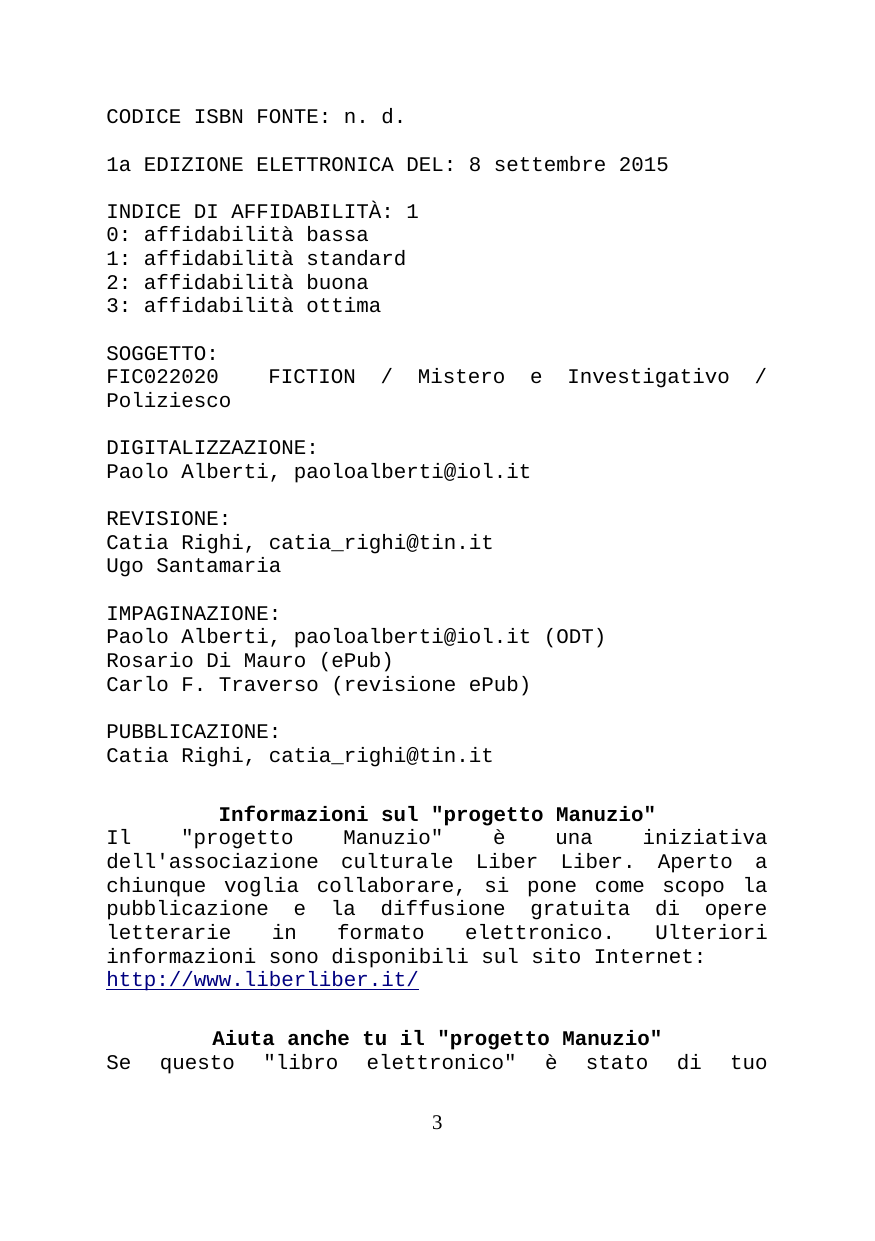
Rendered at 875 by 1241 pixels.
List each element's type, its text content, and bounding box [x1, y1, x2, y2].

text Il "progetto Manuzio" è una iniziativa dell'associazione culturale Liber Liber. Aperto a chiunque voglia collaborare, si pone come scopo la pubblicazione e la diffusione gratuita di opere letterarie in formato elettronico. Ulteriori informazioni sono disponibili sul sito Internet: [106, 827, 768, 969]
text 0: affidabilità bassa [106, 224, 768, 248]
text DIGITALIZZAZIONE: [106, 437, 768, 461]
text 3: affidabilità ottima [106, 295, 768, 319]
text Paolo Alberti, paoloalberti@iol.it [106, 461, 768, 484]
text CODICE ISBN FONTE: n. d. [106, 106, 768, 130]
text Rosario Di Mauro (ePub) [106, 650, 768, 674]
text Se questo "libro elettronico" è stato di tuo [106, 1052, 768, 1076]
text Catia Righi, catia_righi@tin.it [106, 532, 768, 556]
text FIC022020 FICTION / Mistero e Investigativo / Poliziesco [106, 366, 768, 414]
text INDICE DI AFFIDABILITÀ: 1 [106, 201, 768, 224]
text Paolo Alberti, paoloalberti@iol.it (ODT) [106, 626, 768, 650]
text REVISIONE: [106, 508, 768, 532]
text PUBBLICAZIONE: [106, 721, 768, 745]
text Ugo Santamaria [106, 556, 768, 579]
text Aiuta anche tu il "progetto Manuzio" [106, 1028, 768, 1052]
text http://www.liberliber.it/ [106, 969, 768, 993]
text 1a EDIZIONE ELETTRONICA DEL: 8 settembre 2015 [106, 153, 768, 177]
text SOGGETTO: [106, 343, 768, 366]
text IMPAGINAZIONE: [106, 603, 768, 626]
text 2: affidabilità buona [106, 272, 768, 295]
text Informazioni sul "progetto Manuzio" [106, 804, 768, 827]
text Catia Righi, catia_righi@tin.it [106, 745, 768, 768]
text 1: affidabilità standard [106, 248, 768, 272]
text Carlo F. Traverso (revisione ePub) [106, 674, 768, 697]
